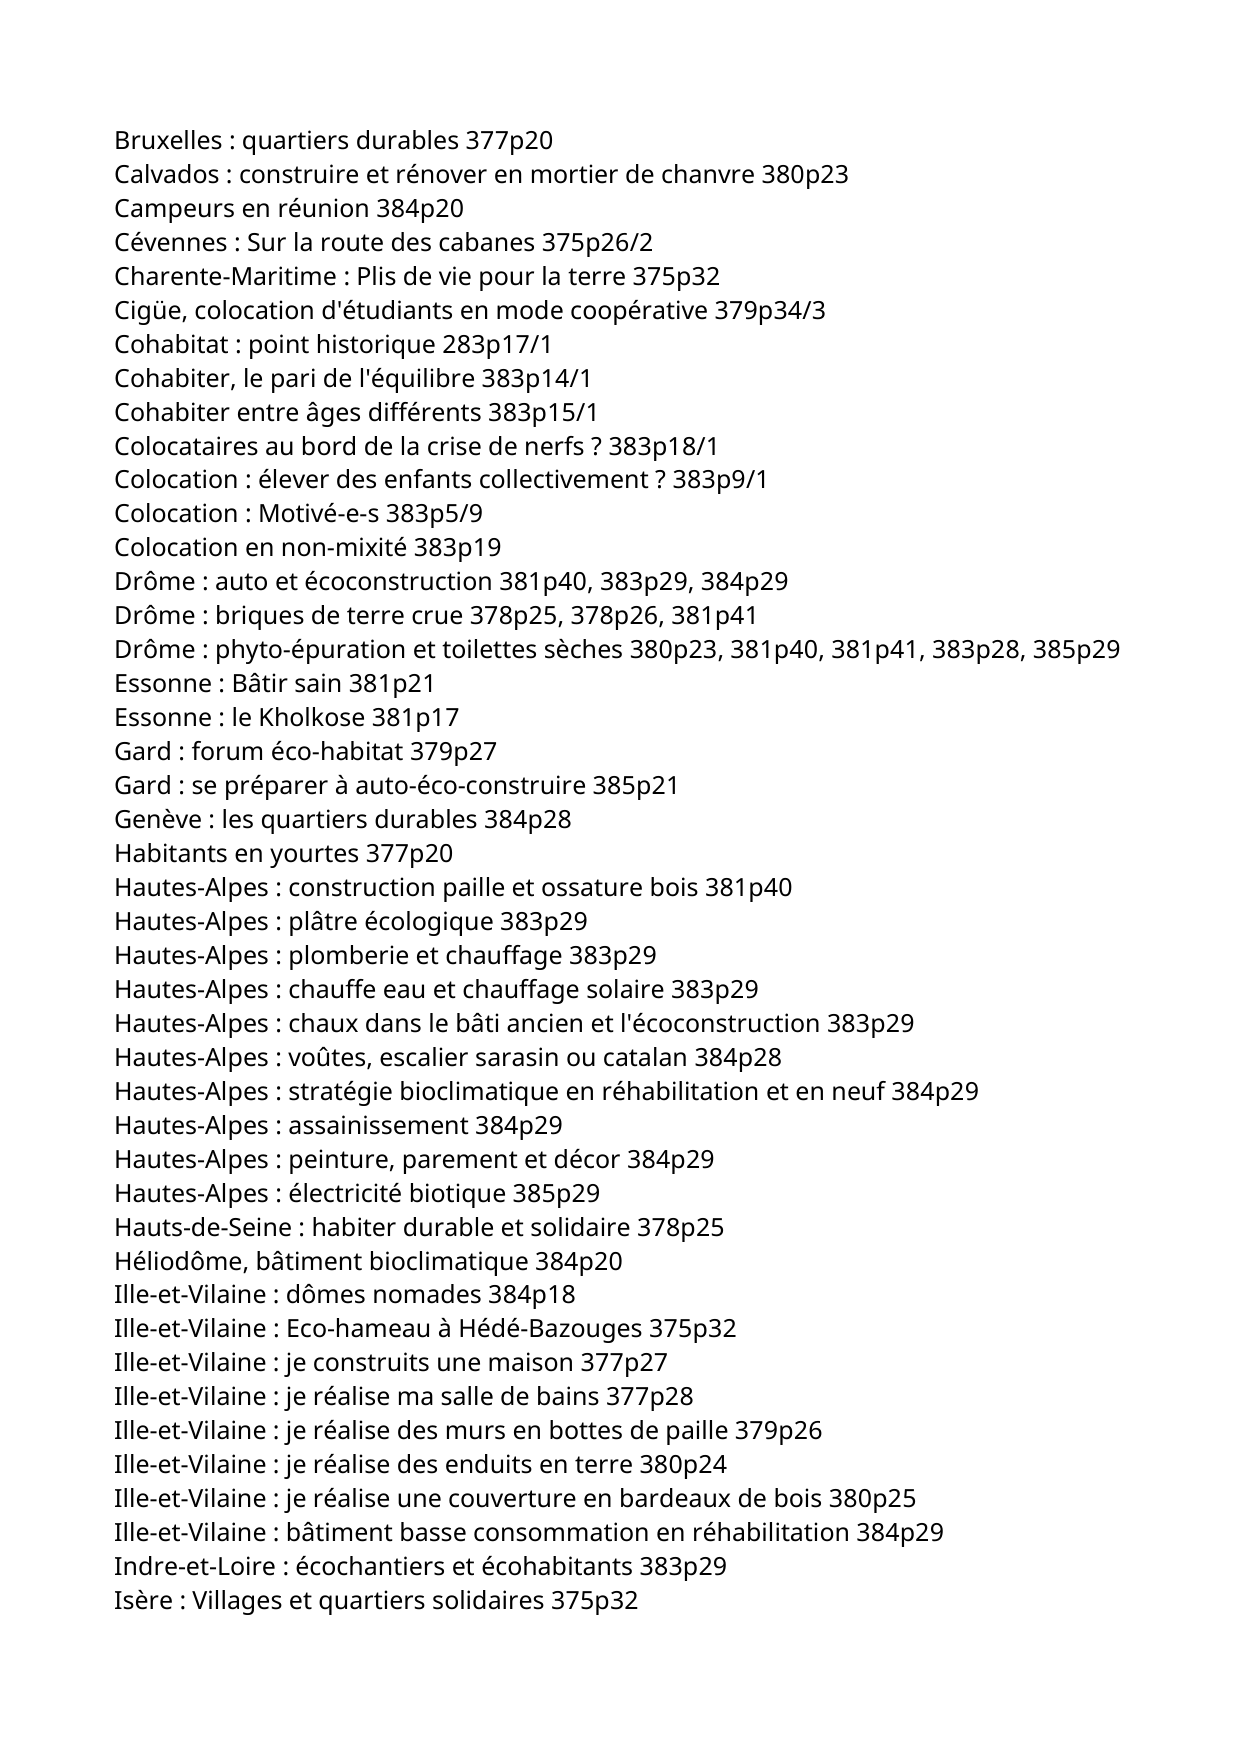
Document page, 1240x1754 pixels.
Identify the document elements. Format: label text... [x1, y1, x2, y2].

text Colocation : élever des enfants collectivement ? 383p9/1 [114, 462, 1126, 496]
text Ille-et-Vilaine : je réalise ma salle de bains 377p28 [114, 1379, 1126, 1413]
text Colocation : Motivé-e-s 383p5/9 [114, 496, 1126, 530]
text Charente-Maritime : Plis de vie pour la terre 375p32 [114, 259, 1126, 293]
text Hauts-de-Seine : habiter durable et solidaire 378p25 [114, 1209, 1126, 1243]
text Hautes-Alpes : plomberie et chauffage 383p29 [114, 938, 1126, 972]
text Campeurs en réunion 384p20 [114, 191, 1126, 225]
text Cévennes : Sur la route des cabanes 375p26/2 [114, 225, 1126, 259]
text Hautes-Alpes : chauffe eau et chauffage solaire 383p29 [114, 972, 1126, 1006]
text Ille-et-Vilaine : je construits une maison 377p27 [114, 1345, 1126, 1379]
text Hautes-Alpes : électricité biotique 385p29 [114, 1176, 1126, 1209]
text Drôme : phyto-épuration et toilettes sèches 380p23, 381p40, 381p41, 383p28, 385p29 [114, 632, 1126, 666]
text Hautes-Alpes : assainissement 384p29 [114, 1108, 1126, 1142]
text Hautes-Alpes : chaux dans le bâti ancien et l'écoconstruction 383p29 [114, 1006, 1126, 1040]
text Ille-et-Vilaine : je réalise des enduits en terre 380p24 [114, 1447, 1126, 1481]
text Gard : se préparer à auto-éco-construire 385p21 [114, 768, 1126, 802]
text Hautes-Alpes : construction paille et ossature bois 381p40 [114, 870, 1126, 904]
text Indre-et-Loire : écochantiers et écohabitants 383p29 [114, 1549, 1126, 1583]
text Cohabiter entre âges différents 383p15/1 [114, 394, 1126, 428]
text Ille-et-Vilaine : bâtiment basse consommation en réhabilitation 384p29 [114, 1515, 1126, 1549]
text Essonne : Bâtir sain 381p21 [114, 666, 1126, 700]
text Ille-et-Vilaine : Eco-hameau à Hédé-Bazouges 375p32 [114, 1311, 1126, 1345]
text Cigüe, colocation d'étudiants en mode coopérative 379p34/3 [114, 293, 1126, 327]
text Héliodôme, bâtiment bioclimatique 384p20 [114, 1243, 1126, 1277]
text Bruxelles : quartiers durables 377p20 [114, 123, 1126, 157]
text Calvados : construire et rénover en mortier de chanvre 380p23 [114, 157, 1126, 191]
text Hautes-Alpes : peinture, parement et décor 384p29 [114, 1142, 1126, 1176]
text Habitants en yourtes 377p20 [114, 836, 1126, 870]
text Colocataires au bord de la crise de nerfs ? 383p18/1 [114, 428, 1126, 462]
text Cohabiter, le pari de l'équilibre 383p14/1 [114, 361, 1126, 394]
text Colocation en non-mixité 383p19 [114, 530, 1126, 564]
text Hautes-Alpes : stratégie bioclimatique en réhabilitation et en neuf 384p29 [114, 1074, 1126, 1108]
text Isère : Villages et quartiers solidaires 375p32 [114, 1583, 1126, 1617]
text Essonne : le Kholkose 381p17 [114, 700, 1126, 734]
text Drôme : auto et écoconstruction 381p40, 383p29, 384p29 [114, 564, 1126, 598]
text Ille-et-Vilaine : je réalise une couverture en bardeaux de bois 380p25 [114, 1481, 1126, 1515]
text Genève : les quartiers durables 384p28 [114, 802, 1126, 836]
text Gard : forum éco-habitat 379p27 [114, 734, 1126, 768]
text Hautes-Alpes : plâtre écologique 383p29 [114, 904, 1126, 938]
text Ille-et-Vilaine : dômes nomades 384p18 [114, 1277, 1126, 1311]
text Ille-et-Vilaine : je réalise des murs en bottes de paille 379p26 [114, 1413, 1126, 1447]
text Hautes-Alpes : voûtes, escalier sarasin ou catalan 384p28 [114, 1040, 1126, 1074]
text Drôme : briques de terre crue 378p25, 378p26, 381p41 [114, 598, 1126, 632]
text Cohabitat : point historique 283p17/1 [114, 327, 1126, 361]
